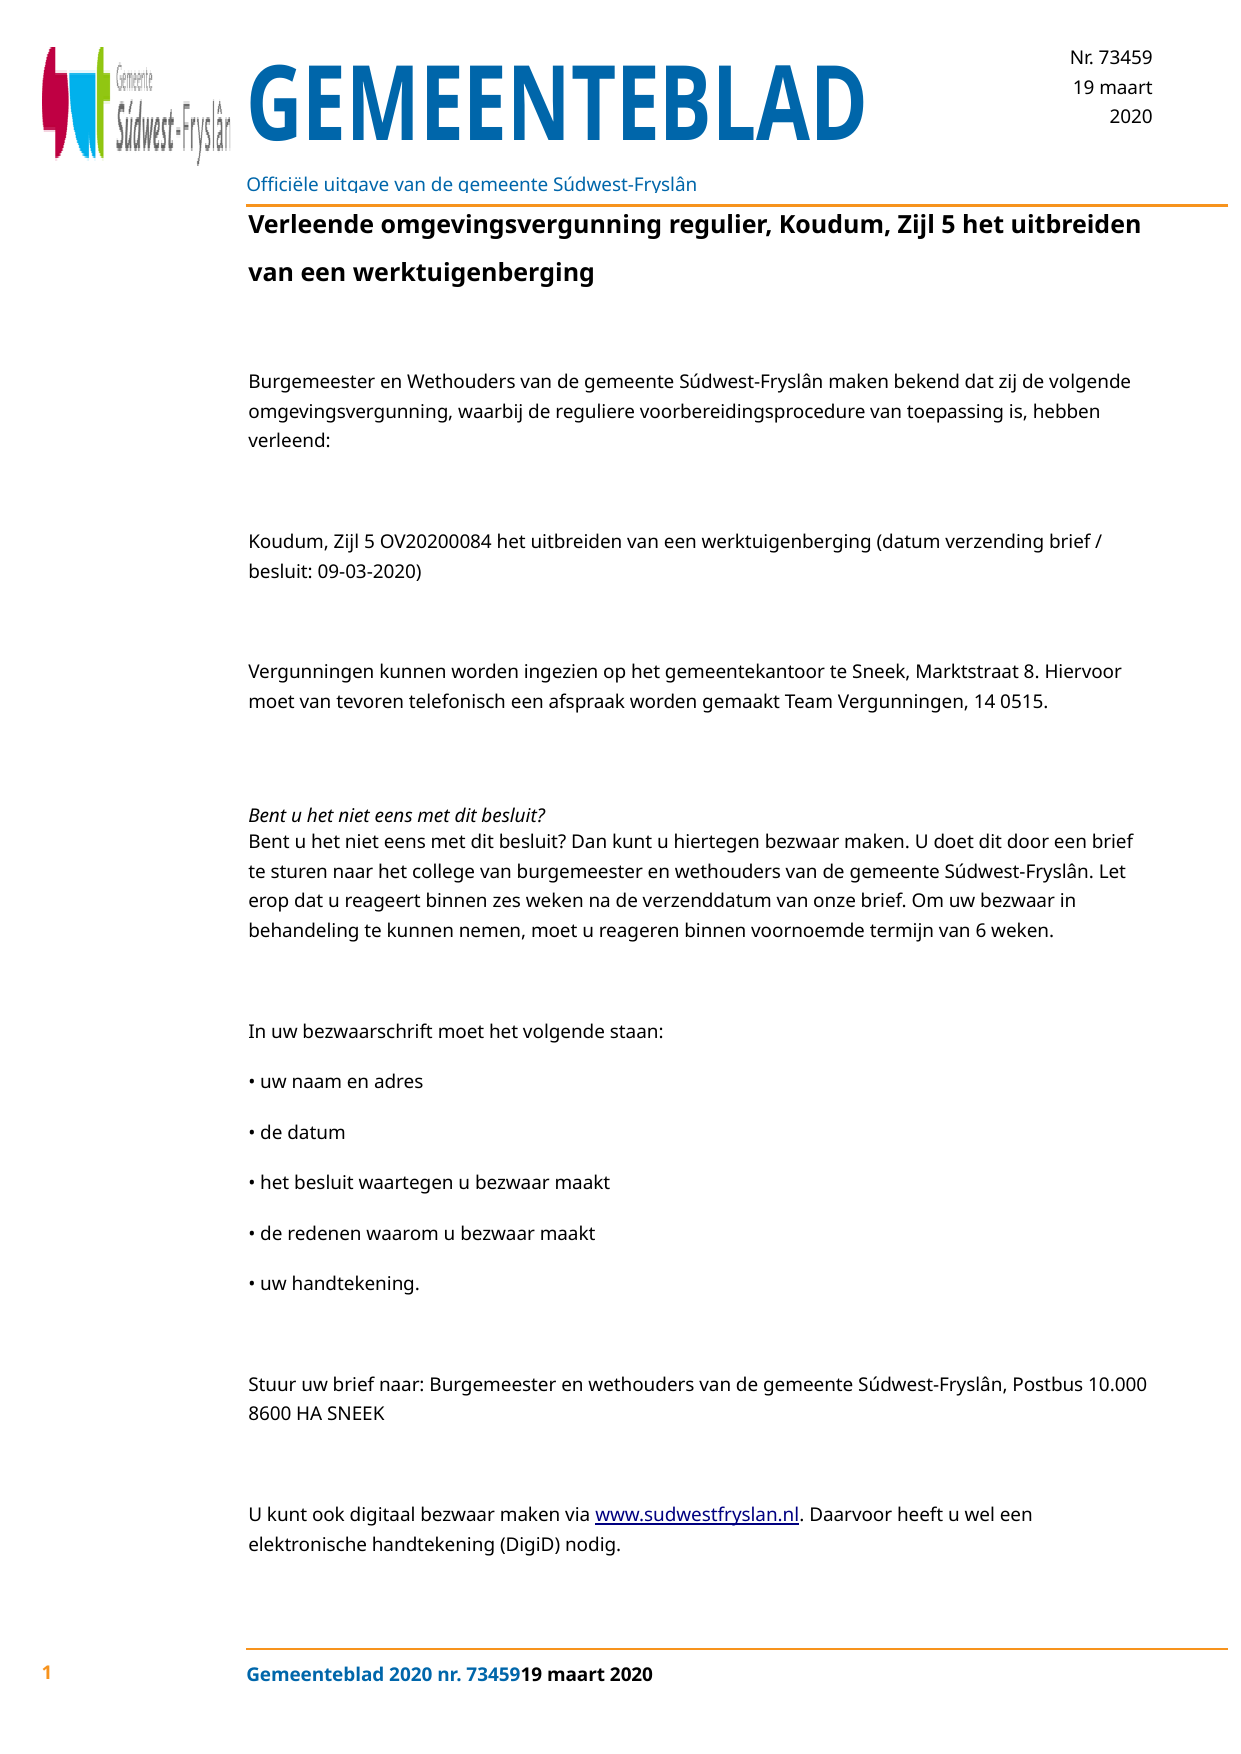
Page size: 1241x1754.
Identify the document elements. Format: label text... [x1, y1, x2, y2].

text • de datum [248, 1119, 1152, 1144]
text Bent u het niet eens met dit besluit? [248, 803, 1152, 828]
text • uw naam en adres [248, 1068, 1152, 1094]
text Koudum, Zijl 5 OV20200084 het uitbreiden van een werktuigenberging (datum verzending brief / besluit: 09-03-2020) [248, 528, 1152, 584]
text • de redenen waarom u bezwaar maakt [248, 1220, 1152, 1245]
text In uw bezwaarschrift moet het volgende staan: [248, 1018, 1152, 1044]
text • uw handtekening. [248, 1270, 1152, 1296]
text Bent u het niet eens met dit besluit? Dan kunt u hiertegen bezwaar maken. U doet dit door een brief te sturen naar het college van burgemeester en wethouders van de gemeente Súdwest-Fryslân. Let erop dat u reageert binnen zes weken na de verzenddatum van onze brief. Om uw bezwaar in behandeling te kunnen nemen, moet u reageren binnen voornoemde termijn van 6 weken. [248, 828, 1152, 943]
picture [41, 47, 231, 172]
text Burgemeester en Wethouders van de gemeente Súdwest-Fryslân maken bekend dat zij de volgende omgevingsvergunning, waarbij de reguliere voorbereidingsprocedure van toepassing is, hebben verleend: [248, 368, 1152, 453]
text Vergunningen kunnen worden ingezien op het gemeentekantoor te Sneek, Marktstraat 8. Hiervoor moet van tevoren telefonisch een afspraak worden gemaakt Team Vergunningen, 14 0515. [248, 659, 1152, 714]
text • het besluit waartegen u bezwaar maakt [248, 1169, 1152, 1195]
text U kunt ook digitaal bezwaar maken via www.sudwestfryslan.nl. Daarvoor heeft u wel een elektronische handtekening (DigiD) nodig. [248, 1501, 1152, 1557]
text Stuur uw brief naar: Burgemeester en wethouders van de gemeente Súdwest-Fryslân, Postbus 10.000 8600 HA SNEEK [248, 1371, 1152, 1426]
text Verleende omgevingsvergunning regulier, Koudum, Zijl 5 het uitbreiden van een werktuigenberging [248, 207, 1152, 288]
